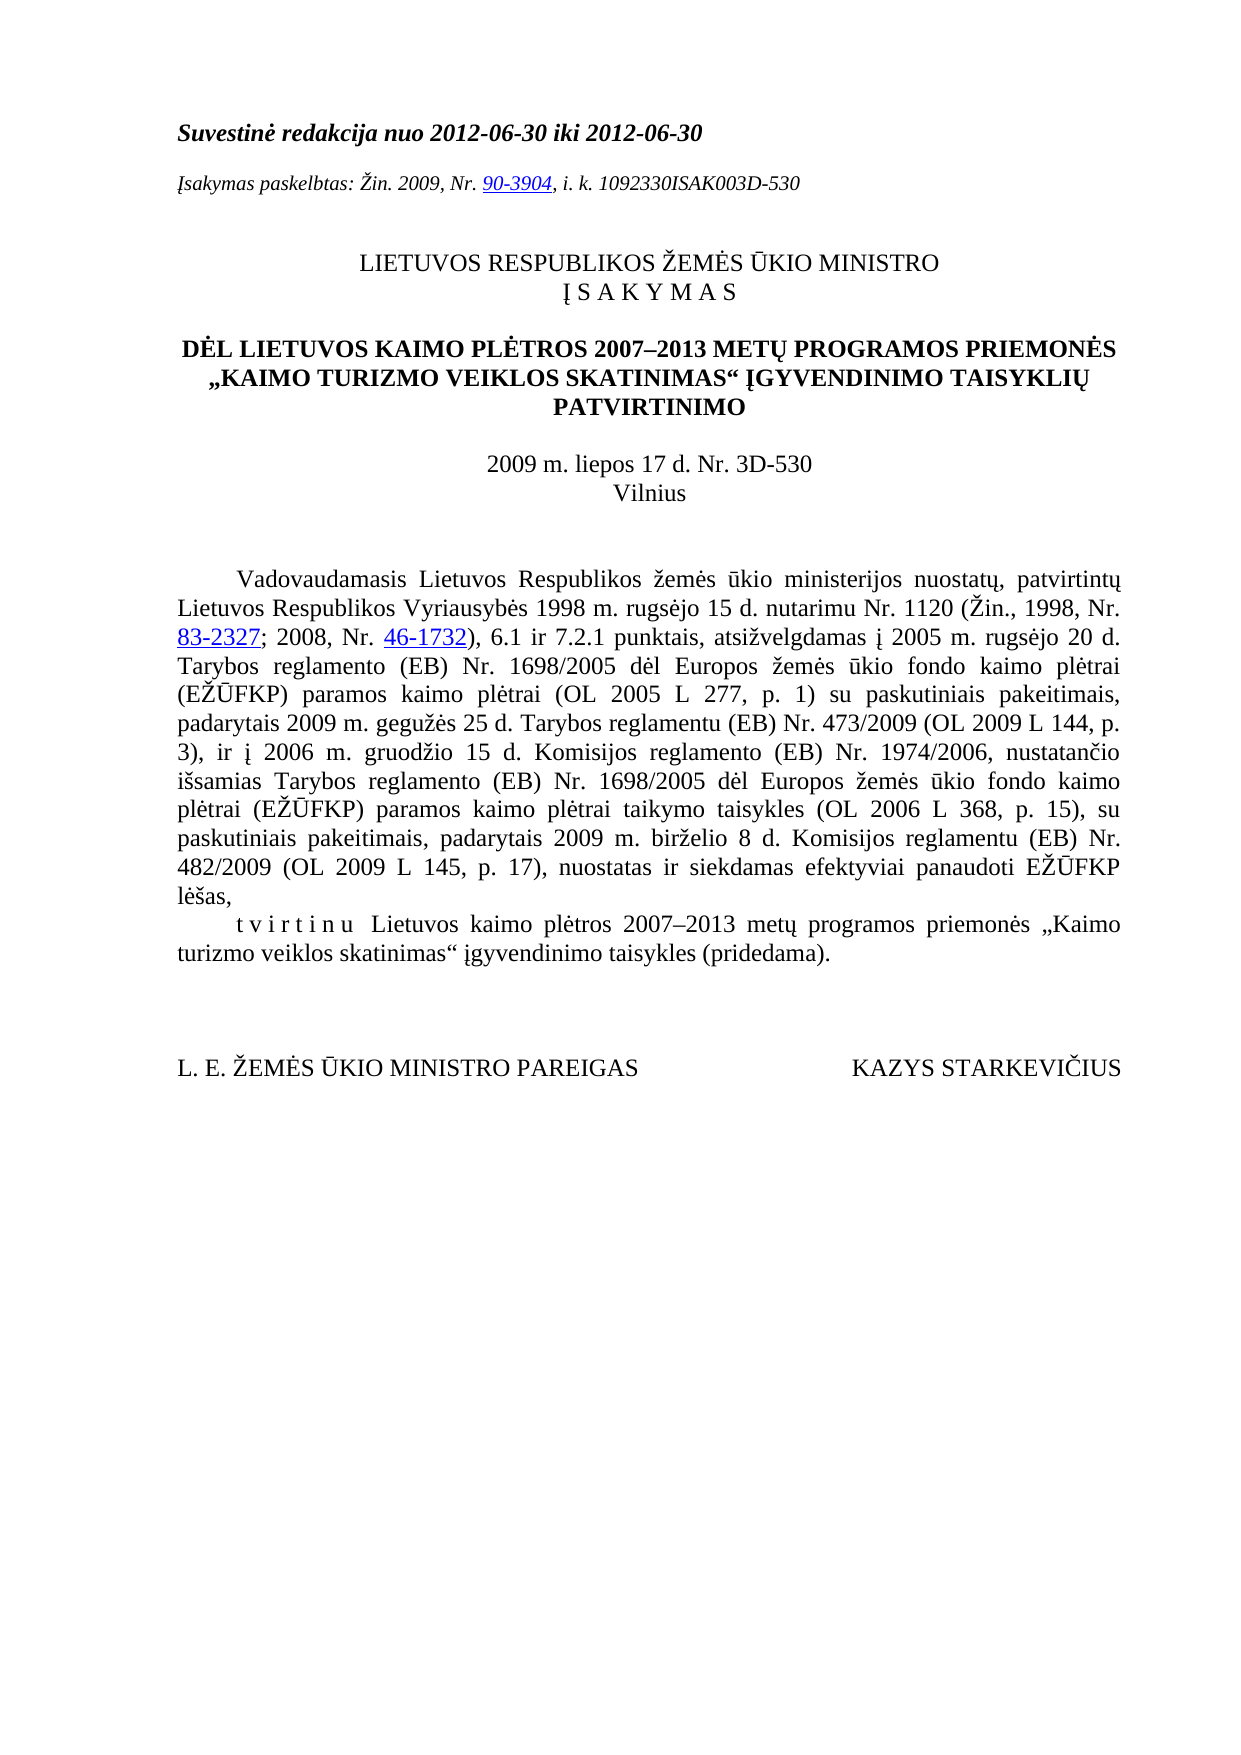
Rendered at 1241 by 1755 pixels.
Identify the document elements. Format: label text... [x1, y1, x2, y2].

text DĖL LIETUVOS KAIMO PLĖTROS 2007–2013 METŲ PROGRAMOS PRIEMONĖS „KAIMO TURIZMO VEIKLOS SKATINIMAS“ ĮGYVENDINIMO TAISYKLIŲ PATVIRTINIMO [177, 334, 1122, 421]
text Vilnius [177, 478, 1122, 507]
text Suvestinė redakcija nuo 2012-06-30 iki 2012-06-30 [177, 118, 1122, 147]
text ĮSAKYMAS [177, 277, 1122, 306]
text Vadovaudamasis Lietuvos Respublikos žemės ūkio ministerijos nuostatų, patvirtintų Lietuvos Respublikos Vyriausybės 1998 m. rugsėjo 15 d. nutarimu Nr. 1120 (Žin., 1998, Nr. 83-2327; 2008, Nr. 46-1732), 6.1 ir 7.2.1 punktais, atsižvelgdamas į 2005 m. rugsėjo 20 d. Tarybos reglamento (EB) Nr. 1698/2005 dėl Europos žemės ūkio fondo kaimo plėtrai (EŽŪFKP) paramos kaimo plėtrai (OL 2005 L 277, p. 1) su paskutiniais pakeitimais, padarytais 2009 m. gegužės 25 d. Tarybos reglamentu (EB) Nr. 473/2009 (OL 2009 L 144, p. 3), ir į 2006 m. gruodžio 15 d. Komisijos reglamento (EB) Nr. 1974/2006, nustatančio išsamias Tarybos reglamento (EB) Nr. 1698/2005 dėl Europos žemės ūkio fondo kaimo plėtrai (EŽŪFKP) paramos kaimo plėtrai taikymo taisykles (OL 2006 L 368, p. 15), su paskutiniais pakeitimais, padarytais 2009 m. birželio 8 d. Komisijos reglamentu (EB) Nr. 482/2009 (OL 2009 L 145, p. 17), nuostatas ir siekdamas efektyviai panaudoti EŽŪFKP lėšas, [177, 564, 1122, 909]
text LIETUVOS RESPUBLIKOS ŽEMĖS ŪKIO MINISTRO [177, 248, 1122, 277]
text tvirtinu Lietuvos kaimo plėtros 2007–2013 metų programos priemonės „Kaimo turizmo veiklos skatinimas“ įgyvendinimo taisykles (pridedama). [177, 909, 1122, 967]
text Įsakymas paskelbtas: Žin. 2009, Nr. 90-3904, i. k. 1092330ISAK003D-530 [177, 171, 1122, 195]
text L. e. žemės ūkio ministro pareigas Kazys Starkevičius [177, 1053, 1122, 1082]
text 2009 m. liepos 17 d. Nr. 3D-530 [177, 449, 1122, 478]
